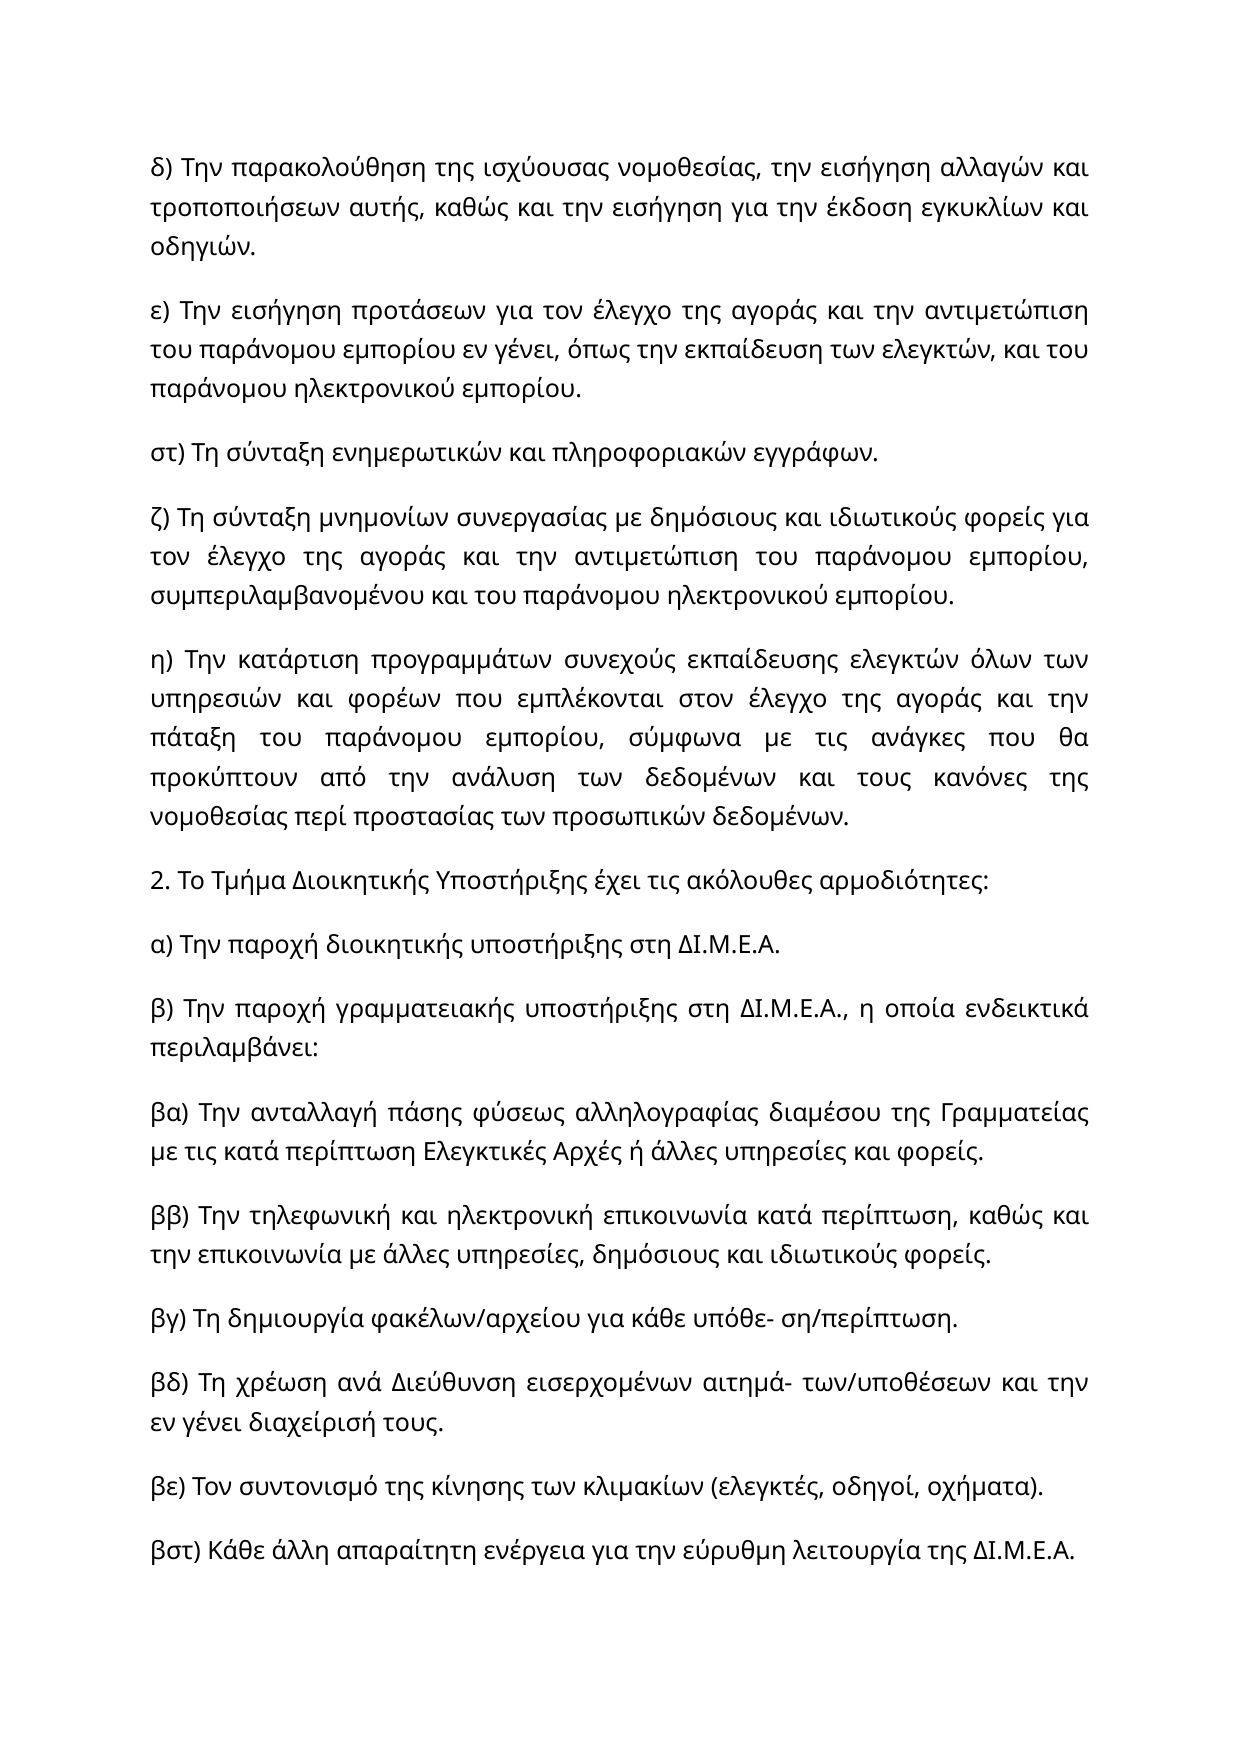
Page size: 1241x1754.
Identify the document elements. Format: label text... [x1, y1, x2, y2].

text δ) Την παρακολούθηση της ισχύουσας νομοθεσίας, την εισήγηση αλλαγών και τροποποιήσεων αυτής, καθώς και την εισήγηση για την έκδοση εγκυκλίων και οδηγιών. [150, 150, 1090, 262]
text ζ) Τη σύνταξη μνημονίων συνεργασίας με δημόσιους και ιδιωτικούς φορείς για τον έλεγχο της αγοράς και την αντιμετώπιση του παράνομου εμπορίου, συμπεριλαμβανομένου και του παράνομου ηλεκτρονικού εμπορίου. [150, 499, 1090, 612]
text 2. Το Τμήμα Διοικητικής Υποστήριξης έχει τις ακόλουθες αρμοδιότητες: [150, 862, 1090, 897]
text βε) Τον συντονισμό της κίνησης των κλιμακίων (ελεγκτές, οδηγοί, οχήματα). [150, 1468, 1090, 1502]
text β) Την παροχή γραμματειακής υποστήριξης στη ΔΙ.Μ.Ε.Α., η οποία ενδεικτικά περιλαμβάνει: [150, 991, 1090, 1064]
text βα) Την ανταλλαγή πάσης φύσεως αλληλογραφίας διαμέσου της Γραμματείας με τις κατά περίπτωση Ελεγκτικές Αρχές ή άλλες υπηρεσίες και φορείς. [150, 1094, 1090, 1167]
text στ) Τη σύνταξη ενημερωτικών και πληροφοριακών εγγράφων. [150, 435, 1090, 469]
text βδ) Τη χρέωση ανά Διεύθυνση εισερχομένων αιτημά- των/υποθέσεων και την εν γένει διαχείρισή τους. [150, 1365, 1090, 1438]
text η) Την κατάρτιση προγραμμάτων συνεχούς εκπαίδευσης ελεγκτών όλων των υπηρεσιών και φορέων που εμπλέκονται στον έλεγχο της αγοράς και την πάταξη του παράνομου εμπορίου, σύμφωνα με τις ανάγκες που θα προκύπτουν από την ανάλυση των δεδομένων και τους κανόνες της νομοθεσίας περί προστασίας των προσωπικών δεδομένων. [150, 642, 1090, 832]
text ε) Την εισήγηση προτάσεων για τον έλεγχο της αγοράς και την αντιμετώπιση του παράνομου εμπορίου εν γένει, όπως την εκπαίδευση των ελεγκτών, και του παράνομου ηλεκτρονικού εμπορίου. [150, 292, 1090, 405]
text ββ) Την τηλεφωνική και ηλεκτρονική επικοινωνία κατά περίπτωση, καθώς και την επικοινωνία με άλλες υπηρεσίες, δημόσιους και ιδιωτικούς φορείς. [150, 1197, 1090, 1271]
text βστ) Κάθε άλλη απαραίτητη ενέργεια για την εύρυθμη λειτουργία της ΔΙ.Μ.Ε.Α. [150, 1532, 1090, 1567]
text βγ) Τη δημιουργία φακέλων/αρχείου για κάθε υπόθε- ση/περίπτωση. [150, 1301, 1090, 1335]
text α) Την παροχή διοικητικής υποστήριξης στη ΔΙ.Μ.Ε.Α. [150, 927, 1090, 961]
